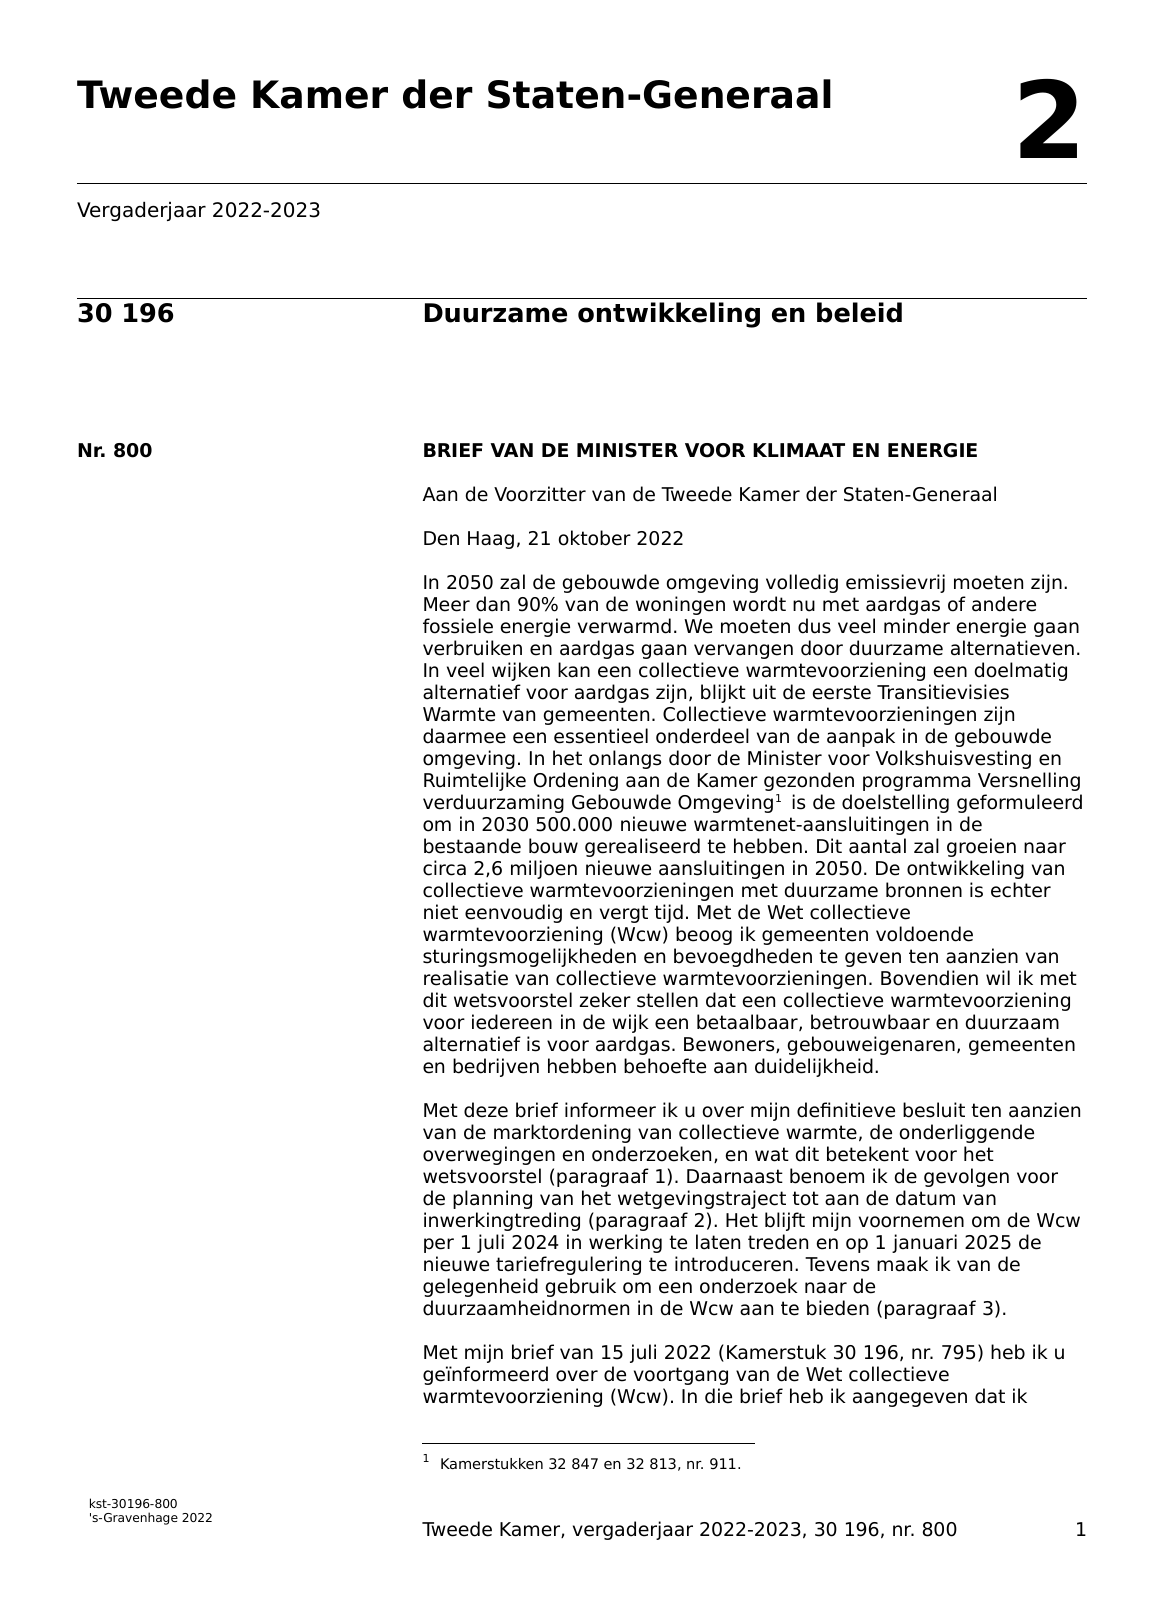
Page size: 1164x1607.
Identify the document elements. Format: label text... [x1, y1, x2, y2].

text 's-Gravenhage 2022 [88, 1511, 323, 1525]
subtitle 30 196 Duurzame ontwikkeling en beleid [77, 299, 1087, 329]
text Met deze brief informeer ik u over mijn definitieve besluit ten aanzien van de marktordening van collectieve warmte, de onderliggende overwegingen en onderzoeken, en wat dit betekent voor het wetsvoorstel (paragraaf 1). Daarnaast benoem ik de gevolgen voor de planning van het wetgevingstraject tot aan de datum van inwerkingtreding (paragraaf 2). Het blijft mijn voornemen om de Wcw per 1 juli 2024 in werking te laten treden en op 1 januari 2025 de nieuwe tariefregulering te introduceren. Tevens maak ik van de gelegenheid gebruik om een onderzoek naar de duurzaamheidnormen in de Wcw aan te bieden (paragraaf 3). [422, 1100, 1087, 1320]
subtitle Nr. 800 BRIEF VAN DE MINISTER VOOR KLIMAAT EN ENERGIE [77, 440, 1087, 462]
table_header 2 [886, 59, 1087, 183]
text In 2050 zal de gebouwde omgeving volledig emissievrij moeten zijn. Meer dan 90% van de woningen wordt nu met aardgas of andere fossiele energie verwarmd. We moeten dus veel minder energie gaan verbruiken en aardgas gaan vervangen door duurzame alternatieven. In veel wijken kan een collectieve warmtevoorziening een doelmatig alternatief voor aardgas zijn, blijkt uit de eerste Transitievisies Warmte van gemeenten. Collectieve warmtevoorzieningen zijn daarmee een essentieel onderdeel van de aanpak in de gebouwde omgeving. In het onlangs door de Minister voor Volkshuisvesting en Ruimtelijke Ordening aan de Kamer gezonden programma Versnelling verduurzaming Gebouwde Omgeving is de doelstelling geformuleerd om in 2030 500.000 nieuwe warmtenet-aansluitingen in de bestaande bouw gerealiseerd te hebben. Dit aantal zal groeien naar circa 2,6 miljoen nieuwe aansluitingen in 2050. De ontwikkeling van collectieve warmtevoorzieningen met duurzame bronnen is echter niet eenvoudig en vergt tijd. Met de Wet collectieve warmtevoorziening (Wcw) beoog ik gemeenten voldoende sturingsmogelijkheden en bevoegdheden te geven ten aanzien van realisatie van collectieve warmtevoorzieningen. Bovendien wil ik met dit wetsvoorstel zeker stellen dat een collectieve warmtevoorziening voor iedereen in de wijk een betaalbaar, betrouwbaar en duurzaam alternatief is voor aardgas. Bewoners, gebouweigenaren, gemeenten en bedrijven hebben behoefte aan duidelijkheid. [422, 572, 1087, 1078]
table_cell Vergaderjaar 2022-2023 [77, 184, 1087, 298]
text Met mijn brief van 15 juli 2022 (Kamerstuk 30 196, nr. 795) heb ik u geïnformeerd over de voortgang van de Wet collectieve warmtevoorziening (Wcw). In die brief heb ik aangegeven dat ik [422, 1342, 1087, 1408]
table_header Tweede Kamer der Staten-Generaal [77, 59, 886, 183]
text kst-30196-800 [88, 1497, 323, 1511]
text Aan de Voorzitter van de Tweede Kamer der Staten-Generaal [422, 484, 1087, 506]
text Den Haag, 21 oktober 2022 [422, 528, 1087, 550]
text Kamerstukken 32 847 en 32 813, nr. 911. [422, 1452, 1087, 1474]
